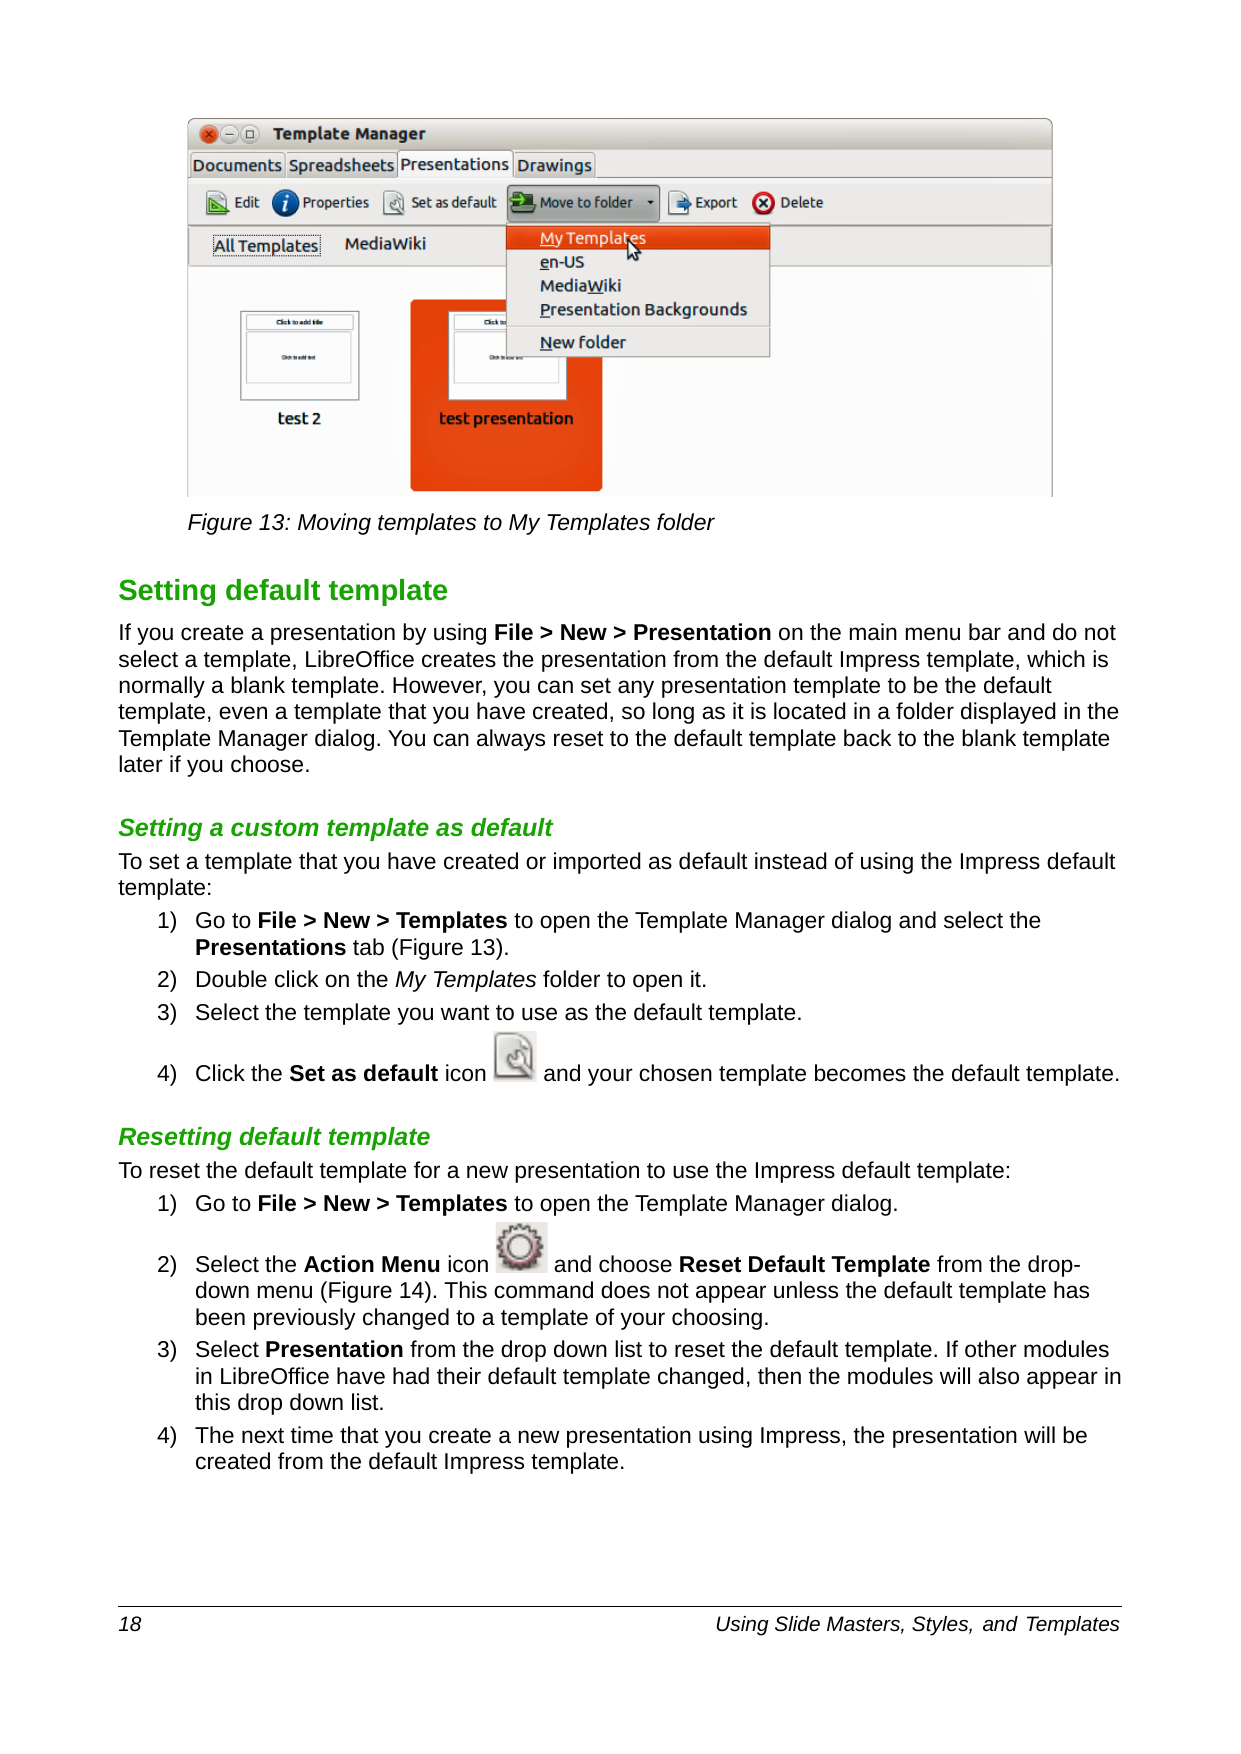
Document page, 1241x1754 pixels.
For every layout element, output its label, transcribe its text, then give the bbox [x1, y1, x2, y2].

list To set a template that you have created or imported as default instead of using the Impress default template: [118, 848, 1122, 901]
text Figure 13: Moving templates to My Templates folder [187, 509, 1053, 536]
picture [187, 118, 1053, 497]
subtitle Resetting default template [118, 1122, 1122, 1151]
list Select the Action Menu icon and choose Reset Default Template from the drop-down menu (Figure 14). This command does not appear unless the default template has been previously changed to a template of your choosing. [177, 1222, 1122, 1330]
list To reset the default template for a new presentation to use the Impress default template: [118, 1157, 1122, 1183]
list Go to File > New > Templates to open the Template Manager dialog. [177, 1190, 1122, 1216]
list Double click on the My Templates folder to open it. [177, 966, 1122, 992]
picture [495, 1222, 548, 1273]
list Go to File > New > Templates to open the Template Manager dialog and select the Presentations tab (Figure 13). [177, 907, 1122, 960]
list Select the template you want to use as the default template. [177, 999, 1122, 1025]
list The next time that you create a new presentation using Impress, the presentation will be created from the default Impress template. [177, 1422, 1122, 1474]
subtitle Setting a custom template as default [118, 813, 1122, 842]
picture [493, 1031, 537, 1082]
subtitle Setting default template [118, 573, 1122, 607]
list Select Presentation from the drop down list to reset the default template. If other modules in LibreOffice have had their default template changed, then the modules will also appear in this drop down list. [177, 1336, 1122, 1415]
text If you create a presentation by using File > New > Presentation on the main menu bar and do not select a template, LibreOffice creates the presentation from the default Impress template, which is normally a blank template. However, you can set any presentation template to be the default template, even a template that you have created, so long as it is located in a folder displayed in the Template Manager dialog. You can always reset to the default template back to the blank template later if you choose. [118, 619, 1122, 777]
list Click the Set as default icon and your chosen template becomes the default template. [177, 1031, 1122, 1086]
